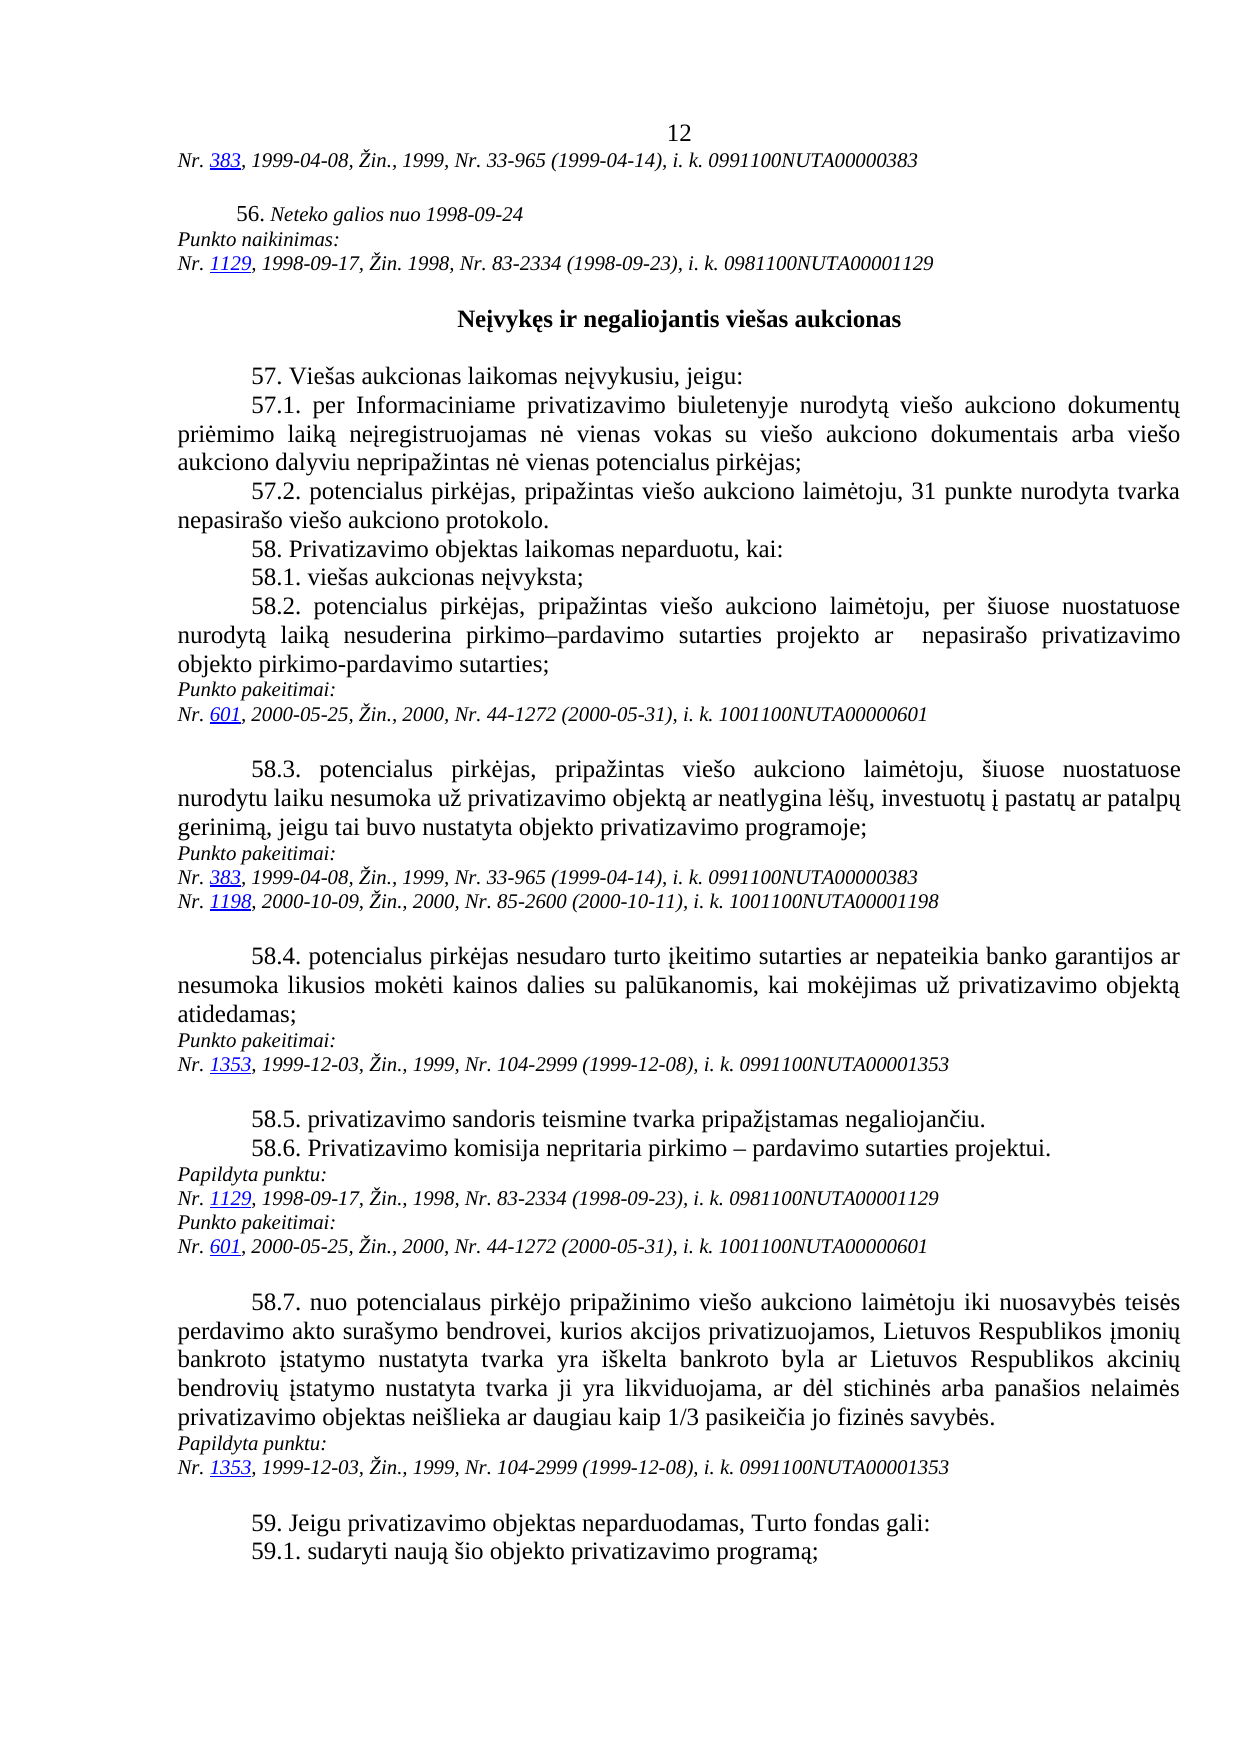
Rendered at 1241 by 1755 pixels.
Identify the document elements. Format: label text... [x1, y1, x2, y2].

text Nr. 1353, 1999-12-03, Žin., 1999, Nr. 104-2999 (1999-12-08), i. k. 0991100NUTA00001353 [177, 1455, 1181, 1479]
text Nr. 383, 1999-04-08, Žin., 1999, Nr. 33-965 (1999-04-14), i. k. 0991100NUTA00000383 [177, 864, 1181, 889]
text Punkto naikinimas: [177, 227, 1181, 251]
text 57. Viešas aukcionas laikomas neįvykusiu, jeigu: [177, 361, 1181, 390]
text Papildyta punktu: [177, 1431, 1181, 1455]
text Punkto pakeitimai: [177, 1028, 1181, 1052]
text 58.1. viešas aukcionas neįvyksta; [177, 562, 1181, 591]
text 58.4. potencialus pirkėjas nesudaro turto įkeitimo sutarties ar nepateikia banko garantijos ar nesumoka likusios mokėti kainos dalies su palūkanomis, kai mokėjimas už privatizavimo objektą atidedamas; [177, 941, 1181, 1028]
text 57.2. potencialus pirkėjas, pripažintas viešo aukciono laimėtoju, 31 punkte nurodyta tvarka nepasirašo viešo aukciono protokolo. [177, 476, 1181, 534]
text Papildyta punktu: [177, 1162, 1181, 1186]
text 58.3. potencialus pirkėjas, pripažintas viešo aukciono laimėtoju, šiuose nuostatuose nurodytu laiku nesumoka už privatizavimo objektą ar neatlygina lėšų, investuotų į pastatų ar patalpų gerinimą, jeigu tai buvo nustatyta objekto privatizavimo programoje; [177, 754, 1181, 841]
text Punkto pakeitimai: [177, 1210, 1181, 1234]
text 59.1. sudaryti naują šio objekto privatizavimo programą; [177, 1536, 1181, 1565]
text 58.2. potencialus pirkėjas, pripažintas viešo aukciono laimėtoju, per šiuose nuostatuose nurodytą laiką nesuderina pirkimo–pardavimo sutarties projekto ar nepasirašo privatizavimo objekto pirkimo-pardavimo sutarties; [177, 591, 1181, 677]
text 57.1. per Informaciniame privatizavimo biuletenyje nurodytą viešo aukciono dokumentų priėmimo laiką neįregistruojamas nė vienas vokas su viešo aukciono dokumentais arba viešo aukciono dalyviu nepripažintas nė vienas potencialus pirkėjas; [177, 390, 1181, 476]
text 58. Privatizavimo objektas laikomas neparduotu, kai: [177, 534, 1181, 562]
text 58.5. privatizavimo sandoris teismine tvarka pripažįstamas negaliojančiu. [177, 1104, 1181, 1133]
text 58.7. nuo potencialaus pirkėjo pripažinimo viešo aukciono laimėtoju iki nuosavybės teisės perdavimo akto surašymo bendrovei, kurios akcijos privatizuojamos, Lietuvos Respublikos įmonių bankroto įstatymo nustatyta tvarka yra iškelta bankroto byla ar Lietuvos Respublikos akcinių bendrovių įstatymo nustatyta tvarka ji yra likviduojama, ar dėl stichinės arba panašios nelaimės privatizavimo objektas neišlieka ar daugiau kaip 1/3 pasikeičia jo fizinės savybės. [177, 1287, 1181, 1431]
text Nr. 383, 1999-04-08, Žin., 1999, Nr. 33-965 (1999-04-14), i. k. 0991100NUTA00000383 [177, 148, 1181, 172]
text Punkto pakeitimai: [177, 841, 1181, 864]
text Nr. 601, 2000-05-25, Žin., 2000, Nr. 44-1272 (2000-05-31), i. k. 1001100NUTA00000601 [177, 701, 1181, 726]
text Punkto pakeitimai: [177, 677, 1181, 701]
text Nr. 1129, 1998-09-17, Žin. 1998, Nr. 83-2334 (1998-09-23), i. k. 0981100NUTA00001129 [177, 251, 1181, 275]
text Nr. 1353, 1999-12-03, Žin., 1999, Nr. 104-2999 (1999-12-08), i. k. 0991100NUTA00001353 [177, 1052, 1181, 1076]
text Nr. 1198, 2000-10-09, Žin., 2000, Nr. 85-2600 (2000-10-11), i. k. 1001100NUTA00001198 [177, 889, 1181, 913]
text Nr. 1129, 1998-09-17, Žin., 1998, Nr. 83-2334 (1998-09-23), i. k. 0981100NUTA00001129 [177, 1186, 1181, 1210]
text 58.6. Privatizavimo komisija nepritaria pirkimo – pardavimo sutarties projektui. [177, 1133, 1181, 1162]
text 59. Jeigu privatizavimo objektas neparduodamas, Turto fondas gali: [177, 1508, 1181, 1536]
text Neįvykęs ir negaliojantis viešas aukcionas [177, 304, 1181, 332]
text 56. Neteko galios nuo 1998-09-24 [177, 200, 1181, 227]
text Nr. 601, 2000-05-25, Žin., 2000, Nr. 44-1272 (2000-05-31), i. k. 1001100NUTA00000601 [177, 1234, 1181, 1258]
